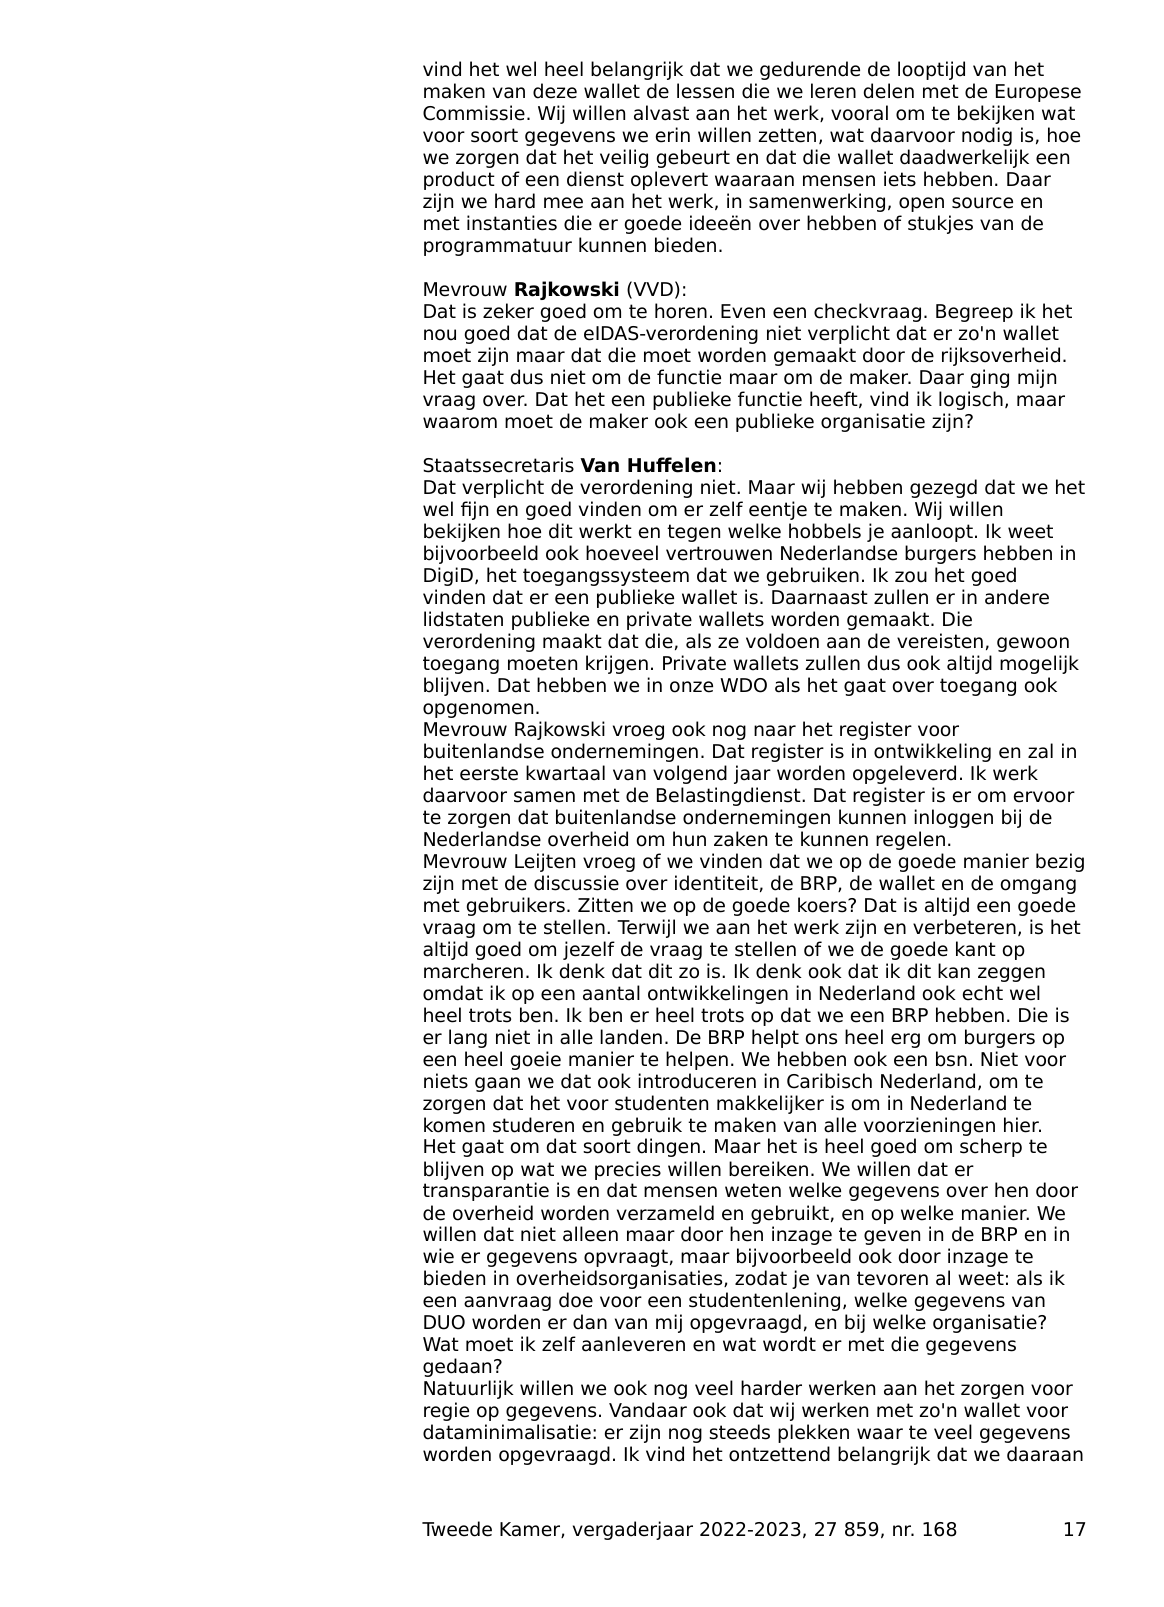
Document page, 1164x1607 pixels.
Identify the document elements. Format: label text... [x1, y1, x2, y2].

text Natuurlijk willen we ook nog veel harder werken aan het zorgen voor regie op gegevens. Vandaar ook dat wij werken met zo'n wallet voor dataminimalisatie: er zijn nog steeds plekken waar te veel gegevens worden opgevraagd. Ik vind het ontzettend belangrijk dat we daaraan [422, 1378, 1087, 1466]
text Mevrouw Leijten vroeg of we vinden dat we op de goede manier bezig zijn met de discussie over identiteit, de BRP, de wallet en de omgang met gebruikers. Zitten we op de goede koers? Dat is altijd een goede vraag om te stellen. Terwijl we aan het werk zijn en verbeteren, is het altijd goed om jezelf de vraag te stellen of we de goede kant op marcheren. Ik denk dat dit zo is. Ik denk ook dat ik dit kan zeggen omdat ik op een aantal ontwikkelingen in Nederland ook echt wel heel trots ben. Ik ben er heel trots op dat we een BRP hebben. Die is er lang niet in alle landen. De BRP helpt ons heel erg om burgers op een heel goeie manier te helpen. We hebben ook een bsn. Niet voor niets gaan we dat ook introduceren in Caribisch Nederland, om te zorgen dat het voor studenten makkelijker is om in Nederland te komen studeren en gebruik te maken van alle voorzieningen hier. [422, 851, 1087, 1136]
text vind het wel heel belangrijk dat we gedurende de looptijd van het maken van deze wallet de lessen die we leren delen met de Europese Commissie. Wij willen alvast aan het werk, vooral om te bekijken wat voor soort gegevens we erin willen zetten, wat daarvoor nodig is, hoe we zorgen dat het veilig gebeurt en dat die wallet daadwerkelijk een product of een dienst oplevert waaraan mensen iets hebben. Daar zijn we hard mee aan het werk, in samenwerking, open source en met instanties die er goede ideeën over hebben of stukjes van de programmatuur kunnen bieden. [422, 59, 1087, 257]
text Mevrouw Rajkowski vroeg ook nog naar het register voor buitenlandse ondernemingen. Dat register is in ontwikkeling en zal in het eerste kwartaal van volgend jaar worden opgeleverd. Ik werk daarvoor samen met de Belastingdienst. Dat register is er om ervoor te zorgen dat buitenlandse ondernemingen kunnen inloggen bij de Nederlandse overheid om hun zaken te kunnen regelen. [422, 719, 1087, 851]
text Het gaat om dat soort dingen. Maar het is heel goed om scherp te blijven op wat we precies willen bereiken. We willen dat er transparantie is en dat mensen weten welke gegevens over hen door de overheid worden verzameld en gebruikt, en op welke manier. We willen dat niet alleen maar door hen inzage te geven in de BRP en in wie er gegevens opvraagt, maar bijvoorbeeld ook door inzage te bieden in overheidsorganisaties, zodat je van tevoren al weet: als ik een aanvraag doe voor een studentenlening, welke gegevens van DUO worden er dan van mij opgevraagd, en bij welke organisatie? Wat moet ik zelf aanleveren en wat wordt er met die gegevens gedaan? [422, 1136, 1087, 1378]
text Dat is zeker goed om te horen. Even een checkvraag. Begreep ik het nou goed dat de eIDAS-verordening niet verplicht dat er zo'n wallet moet zijn maar dat die moet worden gemaakt door de rijksoverheid. Het gaat dus niet om de functie maar om de maker. Daar ging mijn vraag over. Dat het een publieke functie heeft, vind ik logisch, maar waarom moet de maker ook een publieke organisatie zijn? [422, 301, 1087, 433]
text Dat verplicht de verordening niet. Maar wij hebben gezegd dat we het wel fijn en goed vinden om er zelf eentje te maken. Wij willen bekijken hoe dit werkt en tegen welke hobbels je aanloopt. Ik weet bijvoorbeeld ook hoeveel vertrouwen Nederlandse burgers hebben in DigiD, het toegangssysteem dat we gebruiken. Ik zou het goed vinden dat er een publieke wallet is. Daarnaast zullen er in andere lidstaten publieke en private wallets worden gemaakt. Die verordening maakt dat die, als ze voldoen aan de vereisten, gewoon toegang moeten krijgen. Private wallets zullen dus ook altijd mogelijk blijven. Dat hebben we in onze WDO als het gaat over toegang ook opgenomen. [422, 477, 1087, 719]
text Staatssecretaris Van Huffelen: [422, 455, 1087, 477]
text Mevrouw Rajkowski (VVD): [422, 279, 1087, 301]
